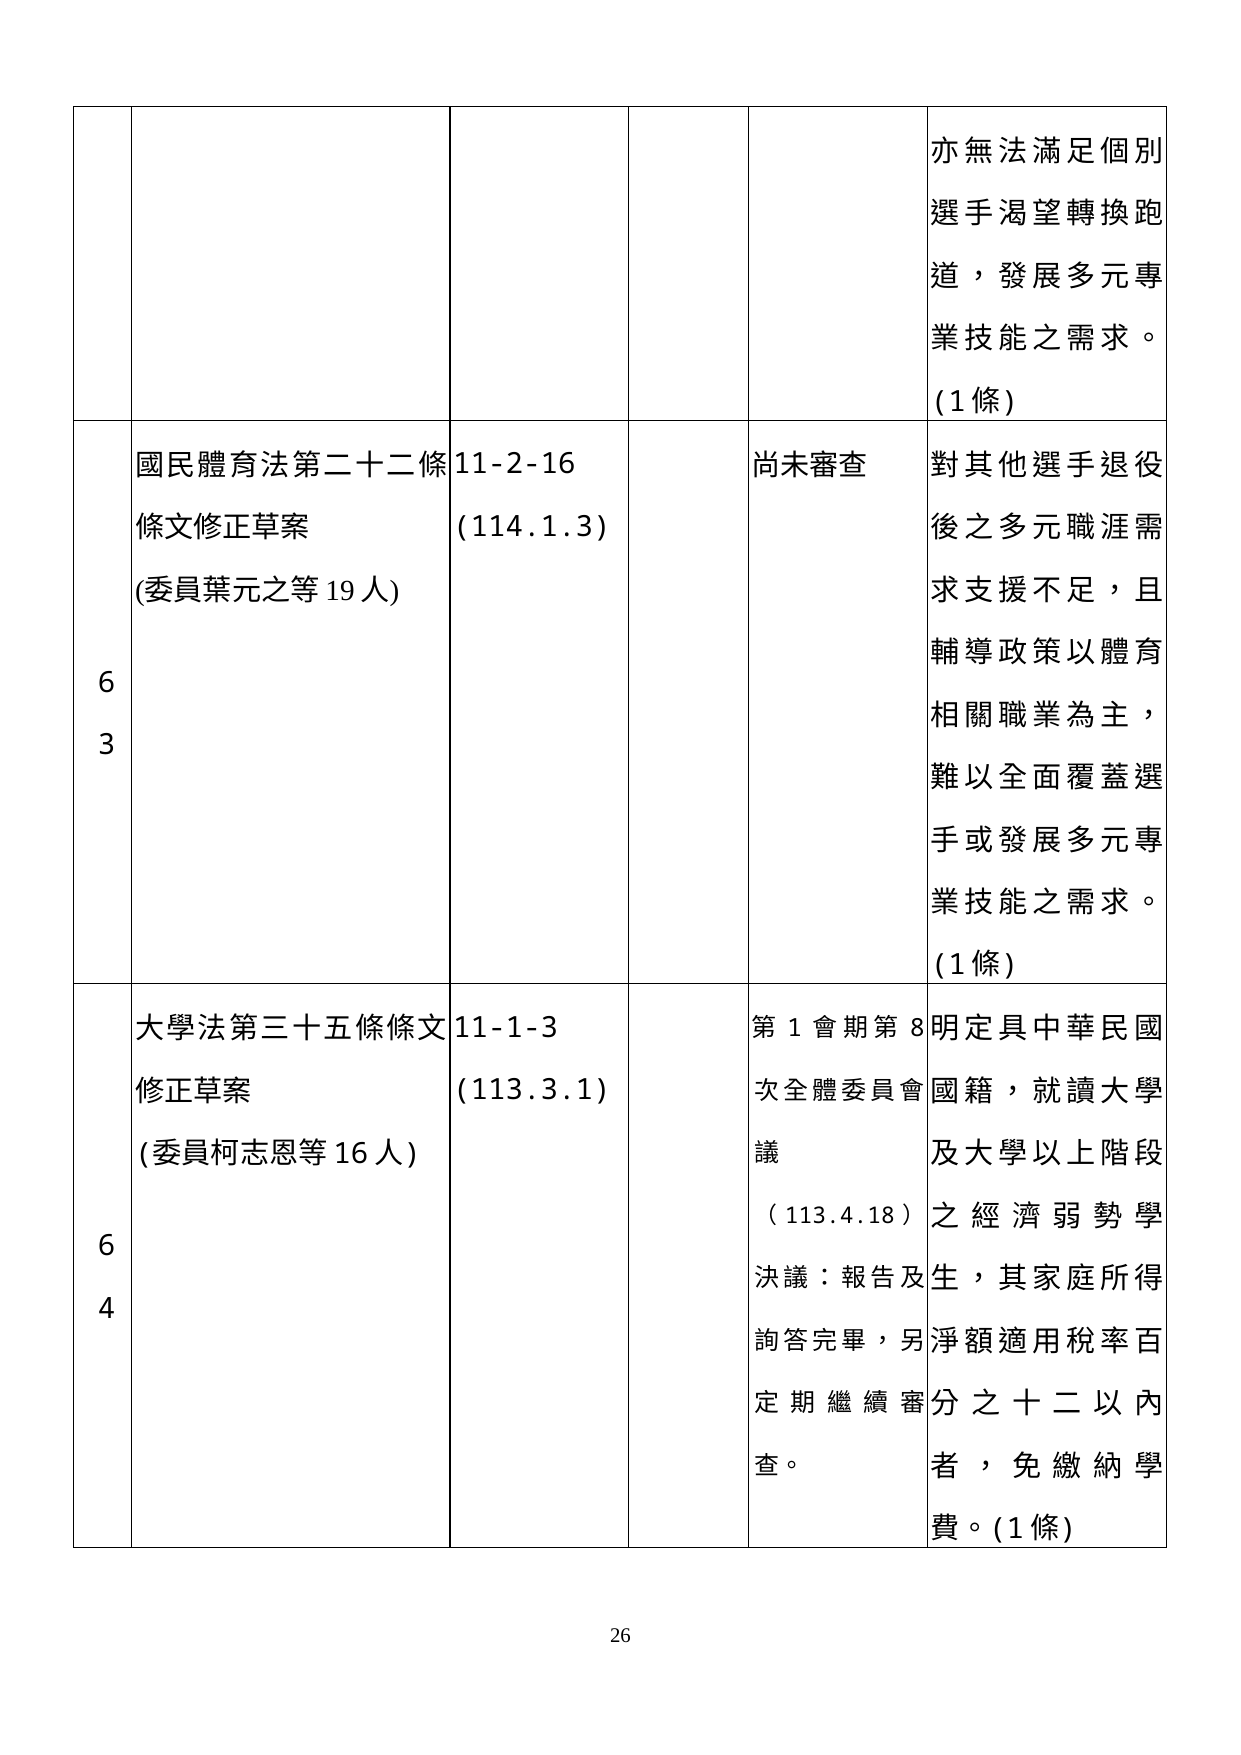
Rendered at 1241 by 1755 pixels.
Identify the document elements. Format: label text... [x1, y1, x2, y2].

table_cell [74, 984, 131, 1547]
table_cell [629, 107, 748, 419]
table_cell 大學法第三十五條條文修正草案 (委員柯志恩等16人) [132, 984, 449, 1547]
table_cell [749, 107, 927, 419]
table_cell [74, 107, 131, 419]
table_cell [629, 984, 748, 1547]
table_cell [451, 107, 628, 419]
table_cell [74, 421, 131, 983]
table_cell 第1會期第8次全體委員會議（113.4.18）決議：報告及詢答完畢，另定期繼續審查。 [749, 984, 927, 1547]
table_cell 國民體育法第二十二條條文修正草案 (委員葉元之等19人) [132, 421, 449, 983]
table_cell 11-2-16 (114.1.3) [451, 421, 628, 983]
table_cell [629, 421, 748, 983]
table_cell 明定具中華民國國籍，就讀大學及大學以上階段之經濟弱勢學生，其家庭所得淨額適用稅率百分之十二以內者，免繳納學費。(1條) [928, 984, 1166, 1547]
table_cell 亦無法滿足個別選手渴望轉換跑道，發展多元專業技能之需求。(1條) [928, 107, 1166, 419]
table_cell 尚未審查 [749, 421, 927, 983]
table_cell 11-1-3 (113.3.1) [451, 984, 628, 1547]
table_cell 對其他選手退役後之多元職涯需求支援不足，且輔導政策以體育相關職業為主，難以全面覆蓋選手或發展多元專業技能之需求。(1條) [928, 421, 1166, 983]
table_cell [132, 107, 449, 419]
